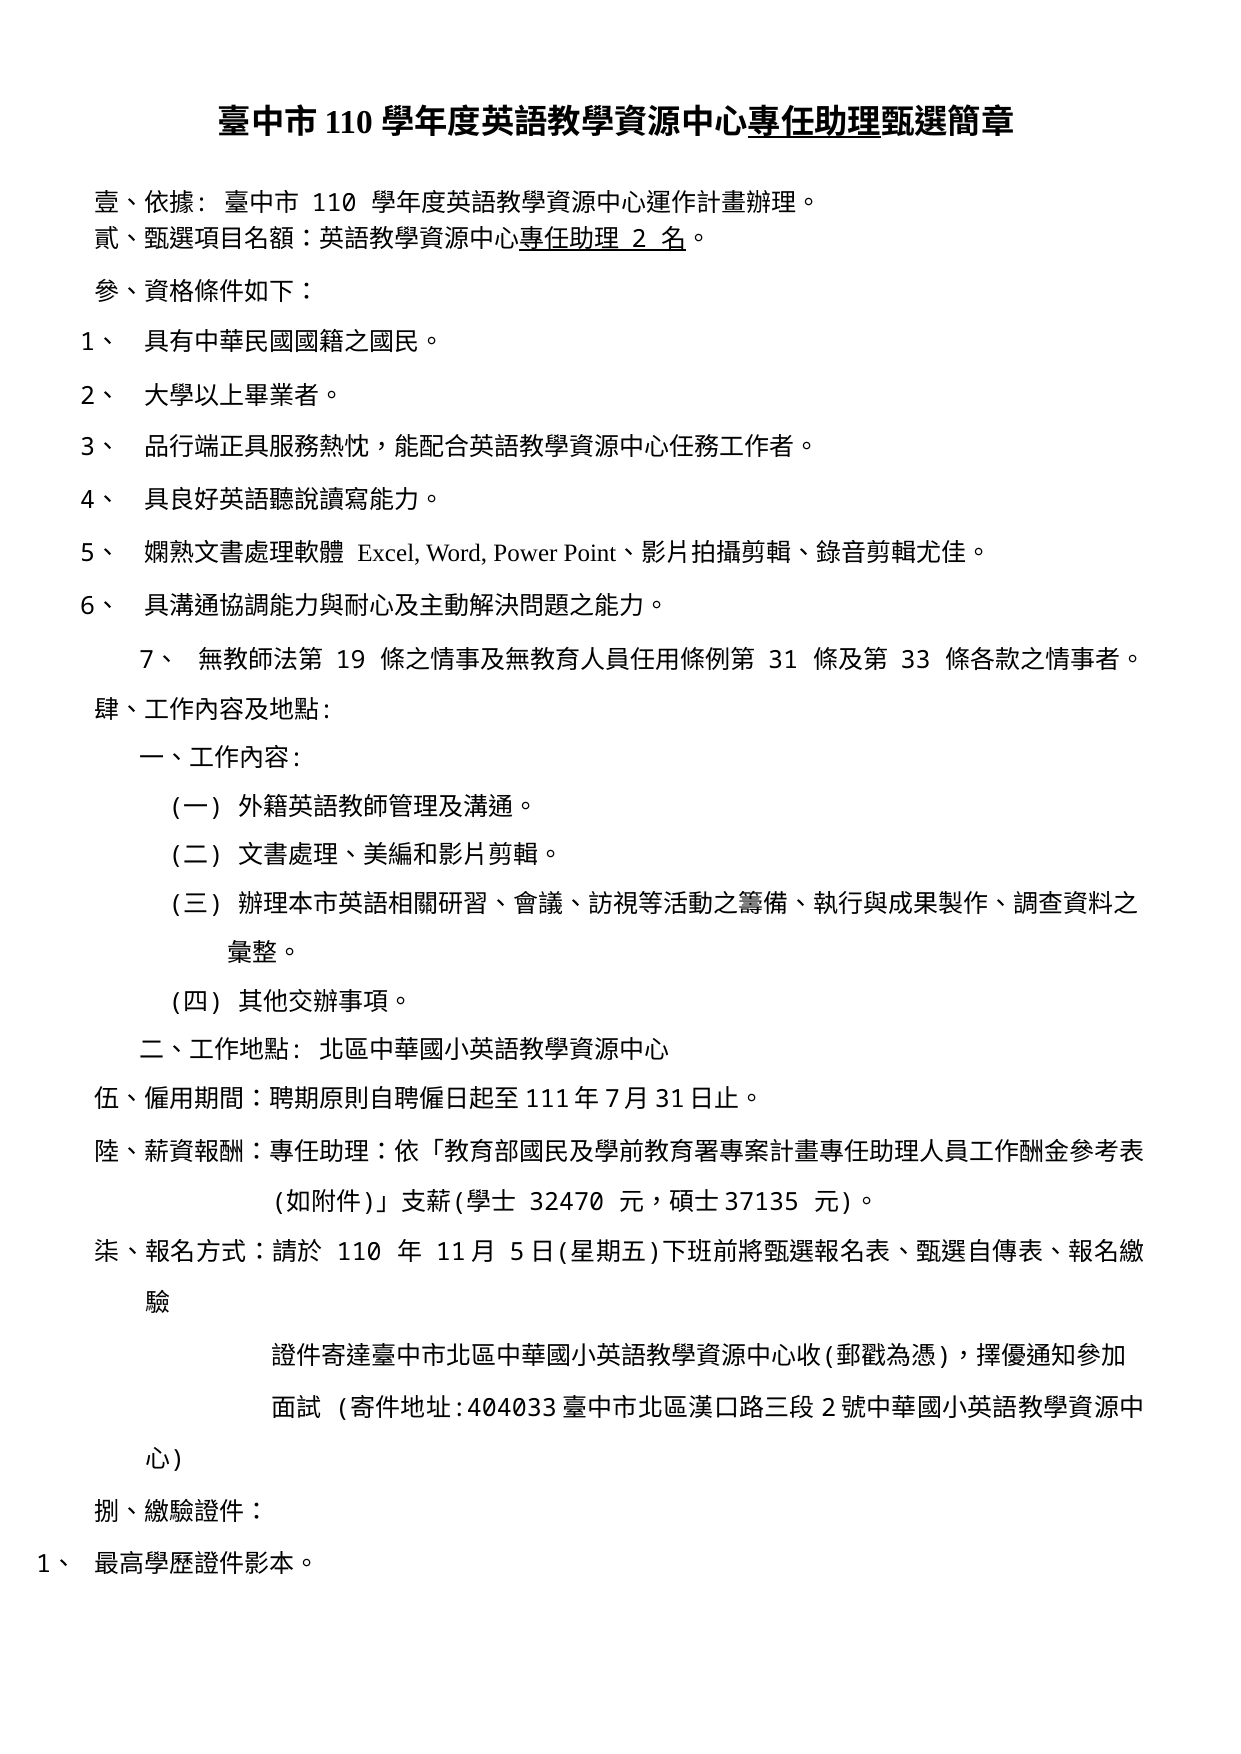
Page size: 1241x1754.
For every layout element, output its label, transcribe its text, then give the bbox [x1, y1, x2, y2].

text 證件寄達臺中市北區中華國小英語教學資源中心收(郵戳為憑)，擇優通知參加 [145, 1335, 1146, 1371]
text 彙整。 [168, 932, 1146, 968]
list 無教師法第 19 條之情事及無教育人員任用條例第 31 條及第 33 條各款之情事者。 [139, 639, 1146, 675]
list 具溝通協調能力與耐心及主動解決問題之能力。 [80, 586, 1146, 622]
text 捌、繳驗證件： [94, 1491, 1146, 1527]
text (四) 其他交辦事項。 [119, 981, 1146, 1017]
text 陸、薪資報酬：專任助理：依「教育部國民及學前教育署專案計畫專任助理人員工作酬金參考表 [94, 1131, 1145, 1168]
list 品行端正具服務熱忱，能配合英語教學資源中心任務工作者。 [80, 426, 1146, 462]
text 壹、依據: 臺中市 110 學年度英語教學資源中心運作計畫辦理。 [94, 182, 1146, 218]
text 一、工作內容: [94, 738, 1146, 774]
text 伍、僱用期間：聘期原則自聘僱日起至111年7月31日止。 [94, 1078, 1146, 1114]
list 具有中華民國國籍之國民。 [80, 322, 1146, 358]
list 嫻熟文書處理軟體 Excel, Word, Power Point、影片拍攝剪輯、錄音剪輯尤佳。 [80, 533, 1146, 569]
text 臺中市110 學年度英語教學資源中心專任助理甄選簡章 [94, 94, 1146, 143]
text 面試 (寄件地址:404033臺中市北區漢口路三段2號中華國小英語教學資源中心) [145, 1387, 1146, 1475]
text 參、資格條件如下： [94, 272, 1146, 308]
list 大學以上畢業者。 [80, 376, 1146, 412]
text (二) 文書處理、美編和影片剪輯。 [119, 835, 1146, 871]
list 具良好英語聽說讀寫能力。 [80, 479, 1146, 516]
text (如附件)」支薪(學士 32470 元，碩士37135 元)。 [145, 1181, 1145, 1218]
text 柒、報名方式：請於 110 年 11月 5日(星期五)下班前將甄選報名表、甄選自傳表、報名繳驗 [94, 1231, 1146, 1319]
text 二、工作地點: 北區中華國小英語教學資源中心 [94, 1029, 1146, 1066]
text 貳、甄選項目名額：英語教學資源中心專任助理 2 名。 [94, 218, 1146, 254]
text (三) 辦理本市英語相關研習、會議、訪視等活動之籌備、執行與成果製作、調查資料之 [119, 884, 1146, 920]
text 肆、工作內容及地點: [94, 689, 1146, 725]
text (一) 外籍英語教師管理及溝通。 [94, 786, 1146, 823]
list 最高學歷證件影本。 [36, 1543, 1146, 1579]
